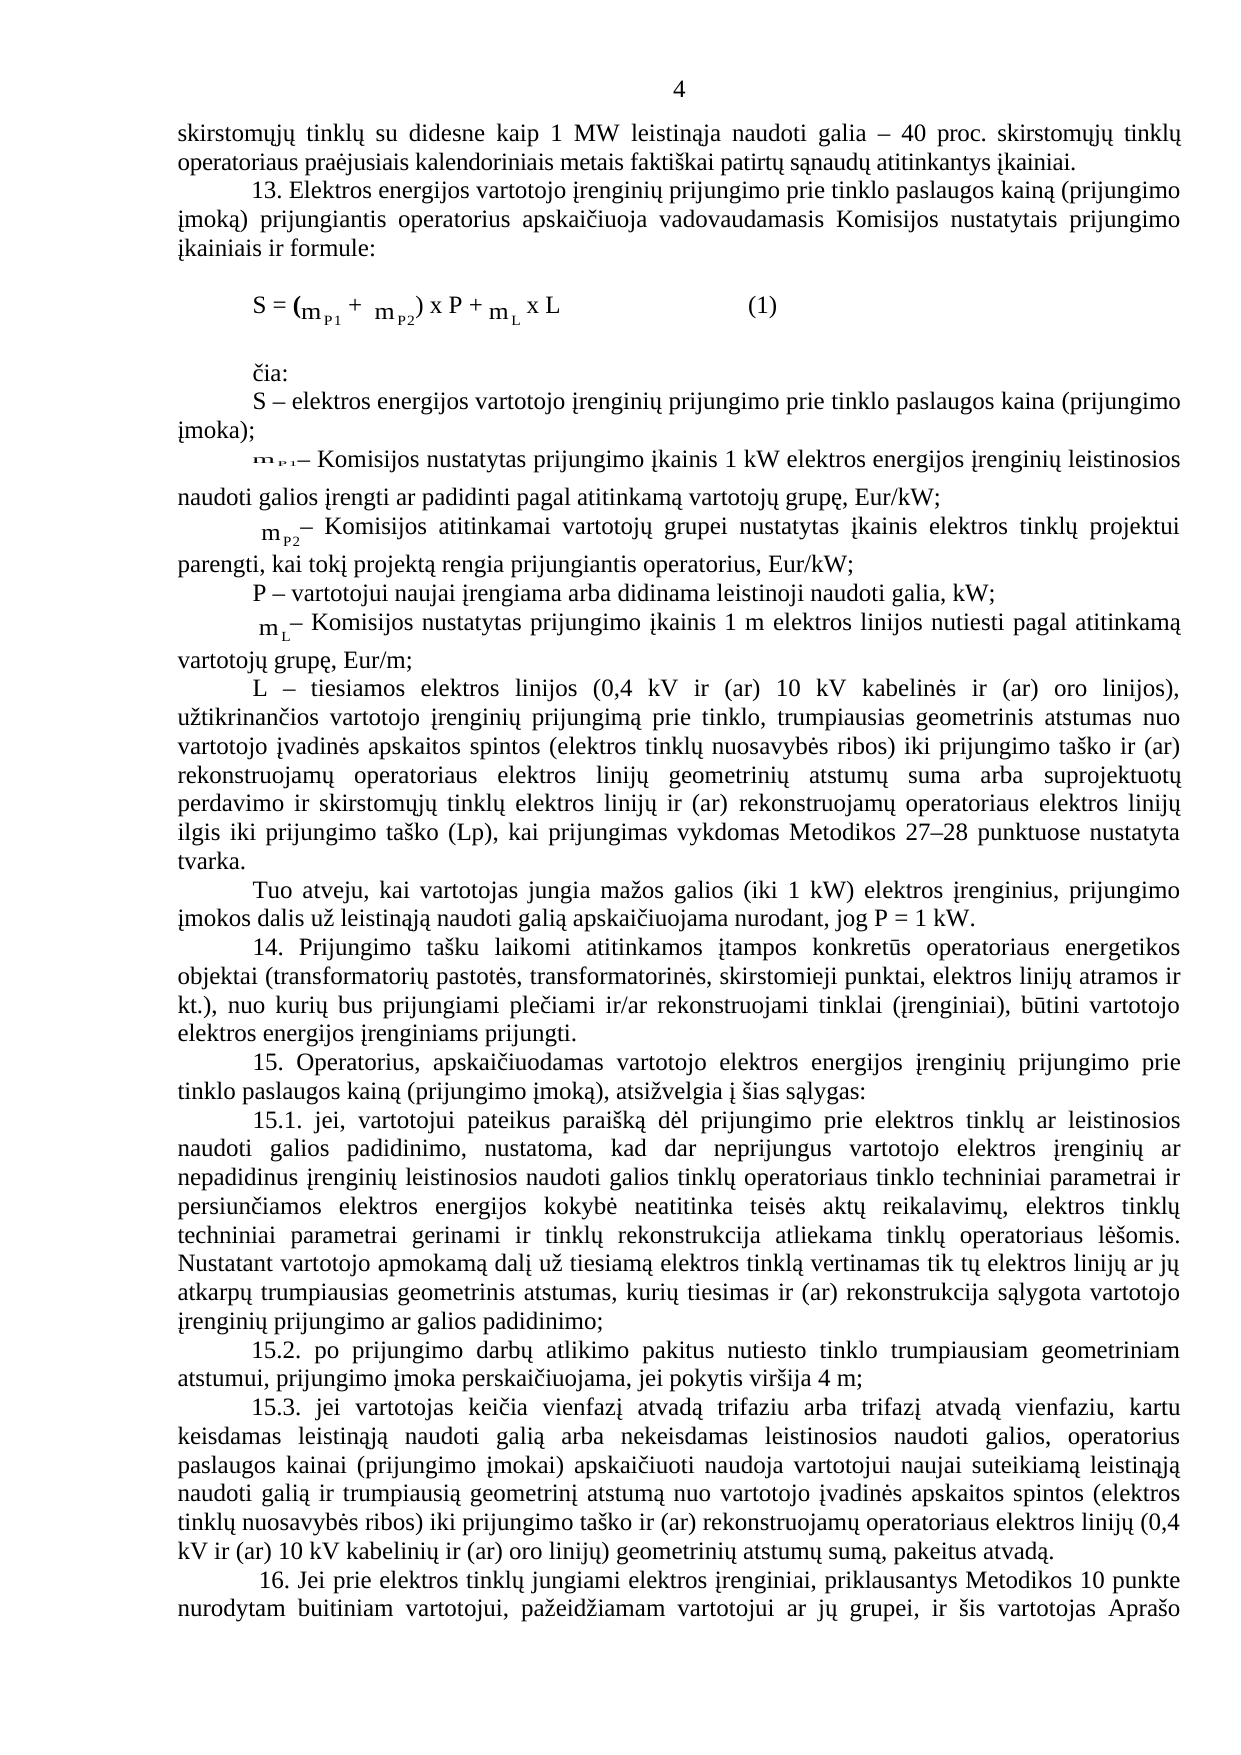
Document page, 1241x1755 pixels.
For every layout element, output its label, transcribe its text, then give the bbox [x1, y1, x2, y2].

text 15.2. po prijungimo darbų atlikimo pakitus nutiesto tinklo trumpiausiam geometriniam atstumui, prijungimo įmoka perskaičiuojama, jei pokytis viršija 4 m; [177, 1335, 1181, 1392]
text – Komisijos nustatytas prijungimo įkainis 1 kW elektros energijos įrenginių leistinosios naudoti galios įrengti ar padidinti pagal atitinkamą vartotojų grupę, Eur/kW; [177, 444, 1181, 511]
text 15. Operatorius, apskaičiuodamas vartotojo elektros energijos įrenginių prijungimo prie tinklo paslaugos kainą (prijungimo įmoką), atsižvelgia į šias sąlygas: [177, 1047, 1181, 1105]
text – Komisijos nustatytas prijungimo įkainis 1 m elektros linijos nutiesti pagal atitinkamą vartotojų grupę, Eur/m; [177, 607, 1181, 673]
text L – tiesiamos elektros linijos (0,4 kV ir (ar) 10 kV kabelinės ir (ar) oro linijos), užtikrinančios vartotojo įrenginių prijungimą prie tinklo, trumpiausias geometrinis atstumas nuo vartotojo įvadinės apskaitos spintos (elektros tinklų nuosavybės ribos) iki prijungimo taško ir (ar) rekonstruojamų operatoriaus elektros linijų geometrinių atstumų suma arba suprojektuotų perdavimo ir skirstomųjų tinklų elektros linijų ir (ar) rekonstruojamų operatoriaus elektros linijų ilgis iki prijungimo taško (Lp), kai prijungimas vykdomas Metodikos 27–28 punktuose nustatyta tvarka. [177, 673, 1181, 875]
text S – elektros energijos vartotojo įrenginių prijungimo prie tinklo paslaugos kaina (prijungimo įmoka); [177, 386, 1181, 444]
text skirstomųjų tinklų su didesne kaip 1 MW leistinąja naudoti galia – 40 proc. skirstomųjų tinklų operatoriaus praėjusiais kalendoriniais metais faktiškai patirtų sąnaudų atitinkantys įkainiai. [177, 118, 1181, 176]
text 15.3. jei vartotojas keičia vienfazį atvadą trifaziu arba trifazį atvadą vienfaziu, kartu keisdamas leistinąją naudoti galią arba nekeisdamas leistinosios naudoti galios, operatorius paslaugos kainai (prijungimo įmokai) apskaičiuoti naudoja vartotojui naujai suteikiamą leistinąją naudoti galią ir trumpiausią geometrinį atstumą nuo vartotojo įvadinės apskaitos spintos (elektros tinklų nuosavybės ribos) iki prijungimo taško ir (ar) rekonstruojamų operatoriaus elektros linijų (0,4 kV ir (ar) 10 kV kabelinių ir (ar) oro linijų) geometrinių atstumų sumą, pakeitus atvadą. [177, 1392, 1181, 1565]
text 15.1. jei, vartotojui pateikus paraišką dėl prijungimo prie elektros tinklų ar leistinosios naudoti galios padidinimo, nustatoma, kad dar neprijungus vartotojo elektros įrenginių ar nepadidinus įrenginių leistinosios naudoti galios tinklų operatoriaus tinklo techniniai parametrai ir persiunčiamos elektros energijos kokybė neatitinka teisės aktų reikalavimų, elektros tinklų techniniai parametrai gerinami ir tinklų rekonstrukcija atliekama tinklų operatoriaus lėšomis. Nustatant vartotojo apmokamą dalį už tiesiamą elektros tinklą vertinamas tik tų elektros linijų ar jų atkarpų trumpiausias geometrinis atstumas, kurių tiesimas ir (ar) rekonstrukcija sąlygota vartotojo įrenginių prijungimo ar galios padidinimo; [177, 1105, 1181, 1335]
text S = ( + ) x P + x L (1) [252, 291, 1181, 329]
text Tuo atveju, kai vartotojas jungia mažos galios (iki 1 kW) elektros įrenginius, prijungimo įmokos dalis už leistinąją naudoti galią apskaičiuojama nurodant, jog P = 1 kW. [177, 875, 1181, 932]
text čia: [252, 358, 1181, 386]
text P – vartotojui naujai įrengiama arba didinama leistinoji naudoti galia, kW; [177, 578, 1181, 607]
text 14. Prijungimo tašku laikomi atitinkamos įtampos konkretūs operatoriaus energetikos objektai (transformatorių pastotės, transformatorinės, skirstomieji punktai, elektros linijų atramos ir kt.), nuo kurių bus prijungiami plečiami ir/ar rekonstruojami tinklai (įrenginiai), būtini vartotojo elektros energijos įrenginiams prijungti. [177, 932, 1181, 1047]
text 13. Elektros energijos vartotojo įrenginių prijungimo prie tinklo paslaugos kainą (prijungimo įmoką) prijungiantis operatorius apskaičiuoja vadovaudamasis Komisijos nustatytais prijungimo įkainiais ir formule: [177, 176, 1181, 262]
text 16. Jei prie elektros tinklų jungiami elektros įrenginiai, priklausantys Metodikos 10 punkte nurodytam buitiniam vartotojui, pažeidžiamam vartotojui ar jų grupei, ir šis vartotojas Aprašo [177, 1565, 1181, 1622]
text – Komisijos atitinkamai vartotojų grupei nustatytas įkainis elektros tinklų projektui parengti, kai tokį projektą rengia prijungiantis operatorius, Eur/kW; [177, 511, 1181, 578]
